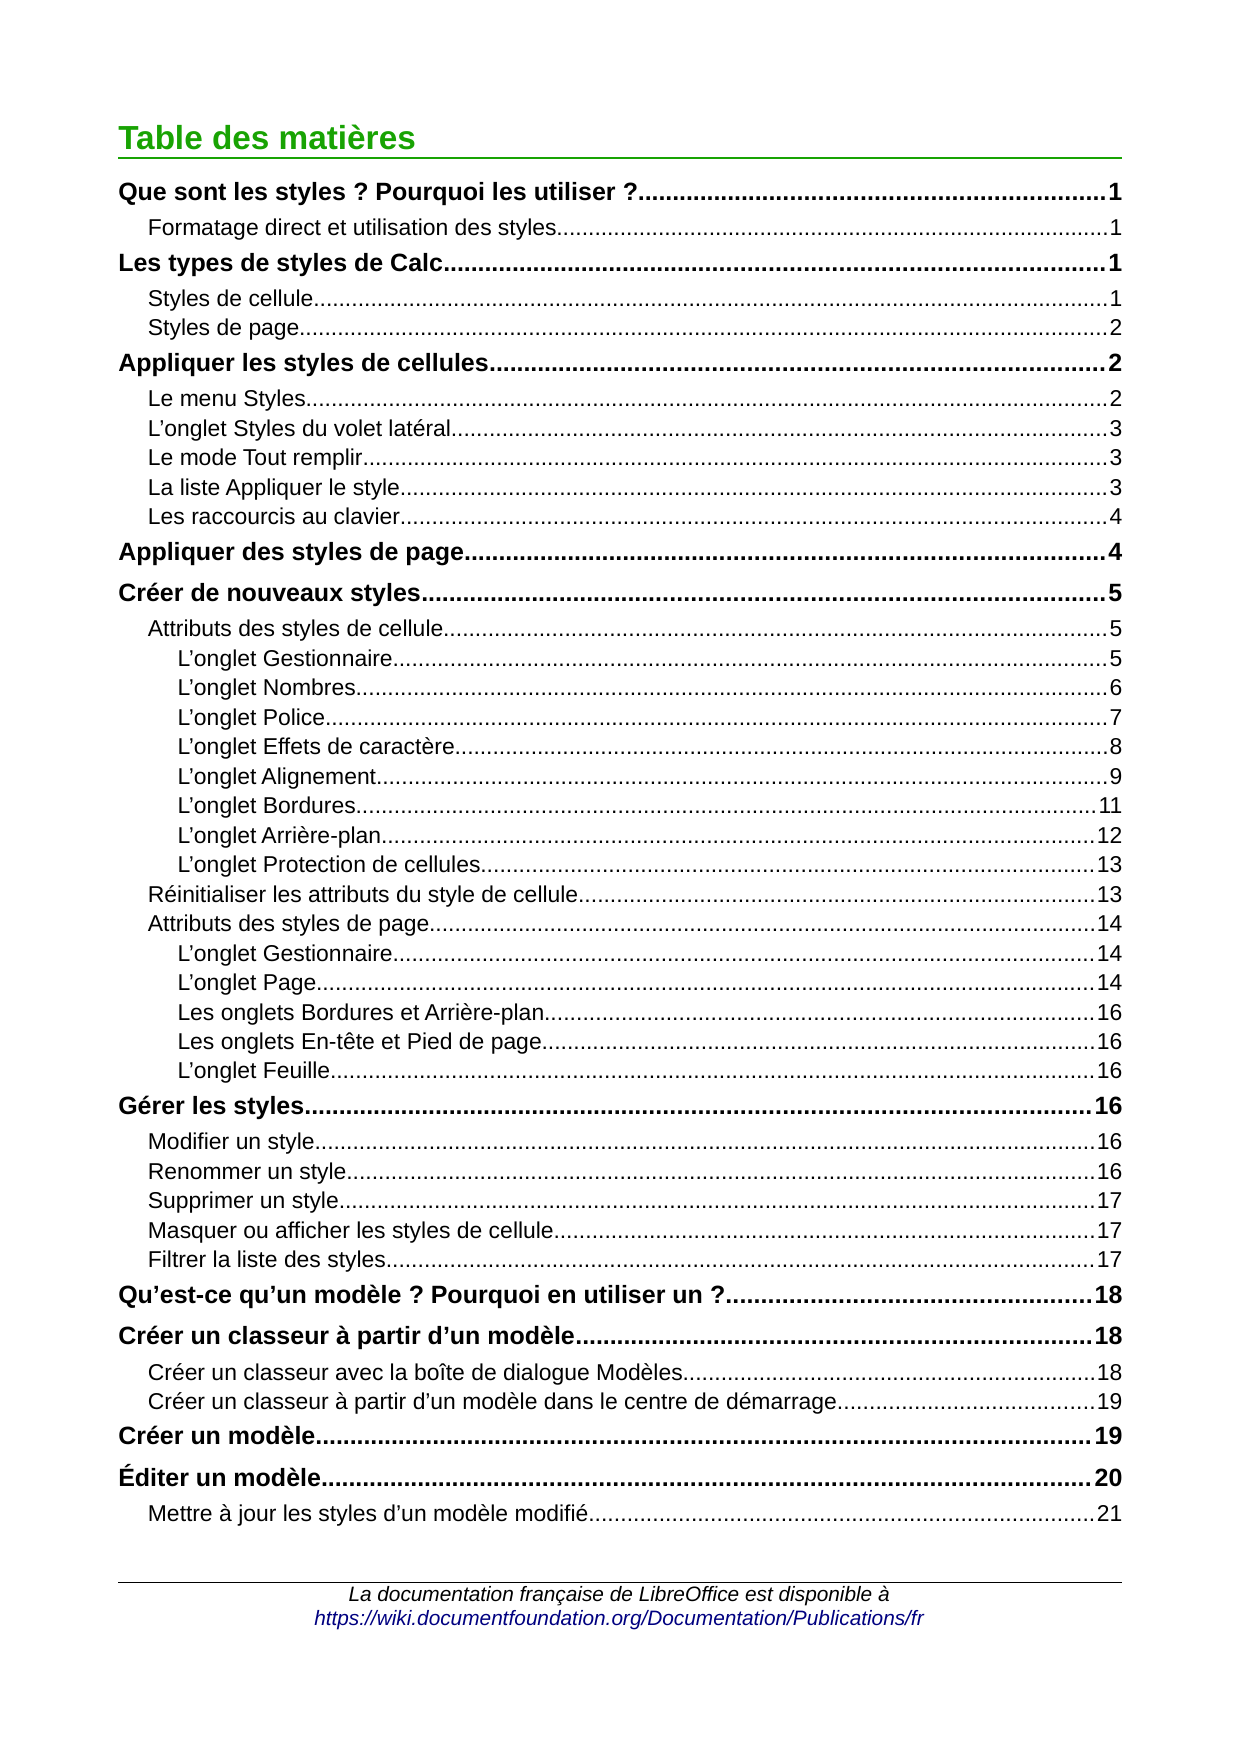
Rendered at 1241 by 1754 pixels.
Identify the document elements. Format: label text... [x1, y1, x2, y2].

text Mettre à jour les styles d’un modèle modifié 21 [148, 1498, 1122, 1527]
text Réinitialiser les attributs du style de cellule 13 [148, 878, 1122, 908]
subtitle Table des matières [118, 118, 1122, 157]
text Styles de cellule 1 [148, 283, 1122, 312]
text L’onglet Gestionnaire 14 [177, 937, 1122, 967]
text Créer de nouveaux styles 5 [118, 578, 1122, 607]
text L’onglet Arrière-plan 12 [177, 819, 1122, 849]
text Les raccourcis au clavier 4 [148, 501, 1122, 531]
text Que sont les styles ? Pourquoi les utiliser ? 1 [118, 177, 1122, 206]
text L’onglet Feuille 16 [177, 1055, 1122, 1085]
text La liste Appliquer le style 3 [148, 472, 1122, 501]
text Appliquer des styles de page 4 [118, 536, 1122, 566]
text Créer un modèle 19 [118, 1421, 1122, 1451]
text Appliquer les styles de cellules 2 [118, 348, 1122, 377]
text Créer un classeur à partir d’un modèle dans le centre de démarrage 19 [148, 1386, 1122, 1415]
text Renommer un style 16 [148, 1156, 1122, 1185]
text Masquer ou afficher les styles de cellule 17 [148, 1215, 1122, 1244]
text L’onglet Gestionnaire 5 [177, 643, 1122, 672]
text Les onglets En-tête et Pied de page 16 [177, 1026, 1122, 1055]
text Créer un classeur avec la boîte de dialogue Modèles 18 [148, 1356, 1122, 1386]
text Styles de page 2 [148, 312, 1122, 342]
text Le mode Tout remplir 3 [148, 442, 1122, 472]
text L’onglet Protection de cellules 13 [177, 849, 1122, 878]
text Gérer les styles 16 [118, 1091, 1122, 1120]
text Le menu Styles 2 [148, 383, 1122, 413]
text Attributs des styles de page 14 [148, 908, 1122, 937]
text L’onglet Police 7 [177, 702, 1122, 731]
text Qu’est-ce qu’un modèle ? Pourquoi en utiliser un ? 18 [118, 1279, 1122, 1309]
text Modifier un style 16 [148, 1126, 1122, 1156]
text Attributs des styles de cellule 5 [148, 613, 1122, 643]
text Formatage direct et utilisation des styles 1 [148, 212, 1122, 241]
text L’onglet Nombres 6 [177, 672, 1122, 702]
text L’onglet Page 14 [177, 967, 1122, 996]
text Les types de styles de Calc 1 [118, 247, 1122, 277]
text L’onglet Styles du volet latéral 3 [148, 413, 1122, 442]
text L’onglet Alignement 9 [177, 761, 1122, 790]
text L’onglet Bordures 11 [177, 790, 1122, 819]
text Éditer un modèle 20 [118, 1463, 1122, 1492]
text Les onglets Bordures et Arrière-plan 16 [177, 996, 1122, 1026]
text Créer un classeur à partir d’un modèle 18 [118, 1321, 1122, 1350]
text Supprimer un style 17 [148, 1185, 1122, 1215]
text L’onglet Effets de caractère 8 [177, 731, 1122, 761]
text Filtrer la liste des styles 17 [148, 1244, 1122, 1274]
